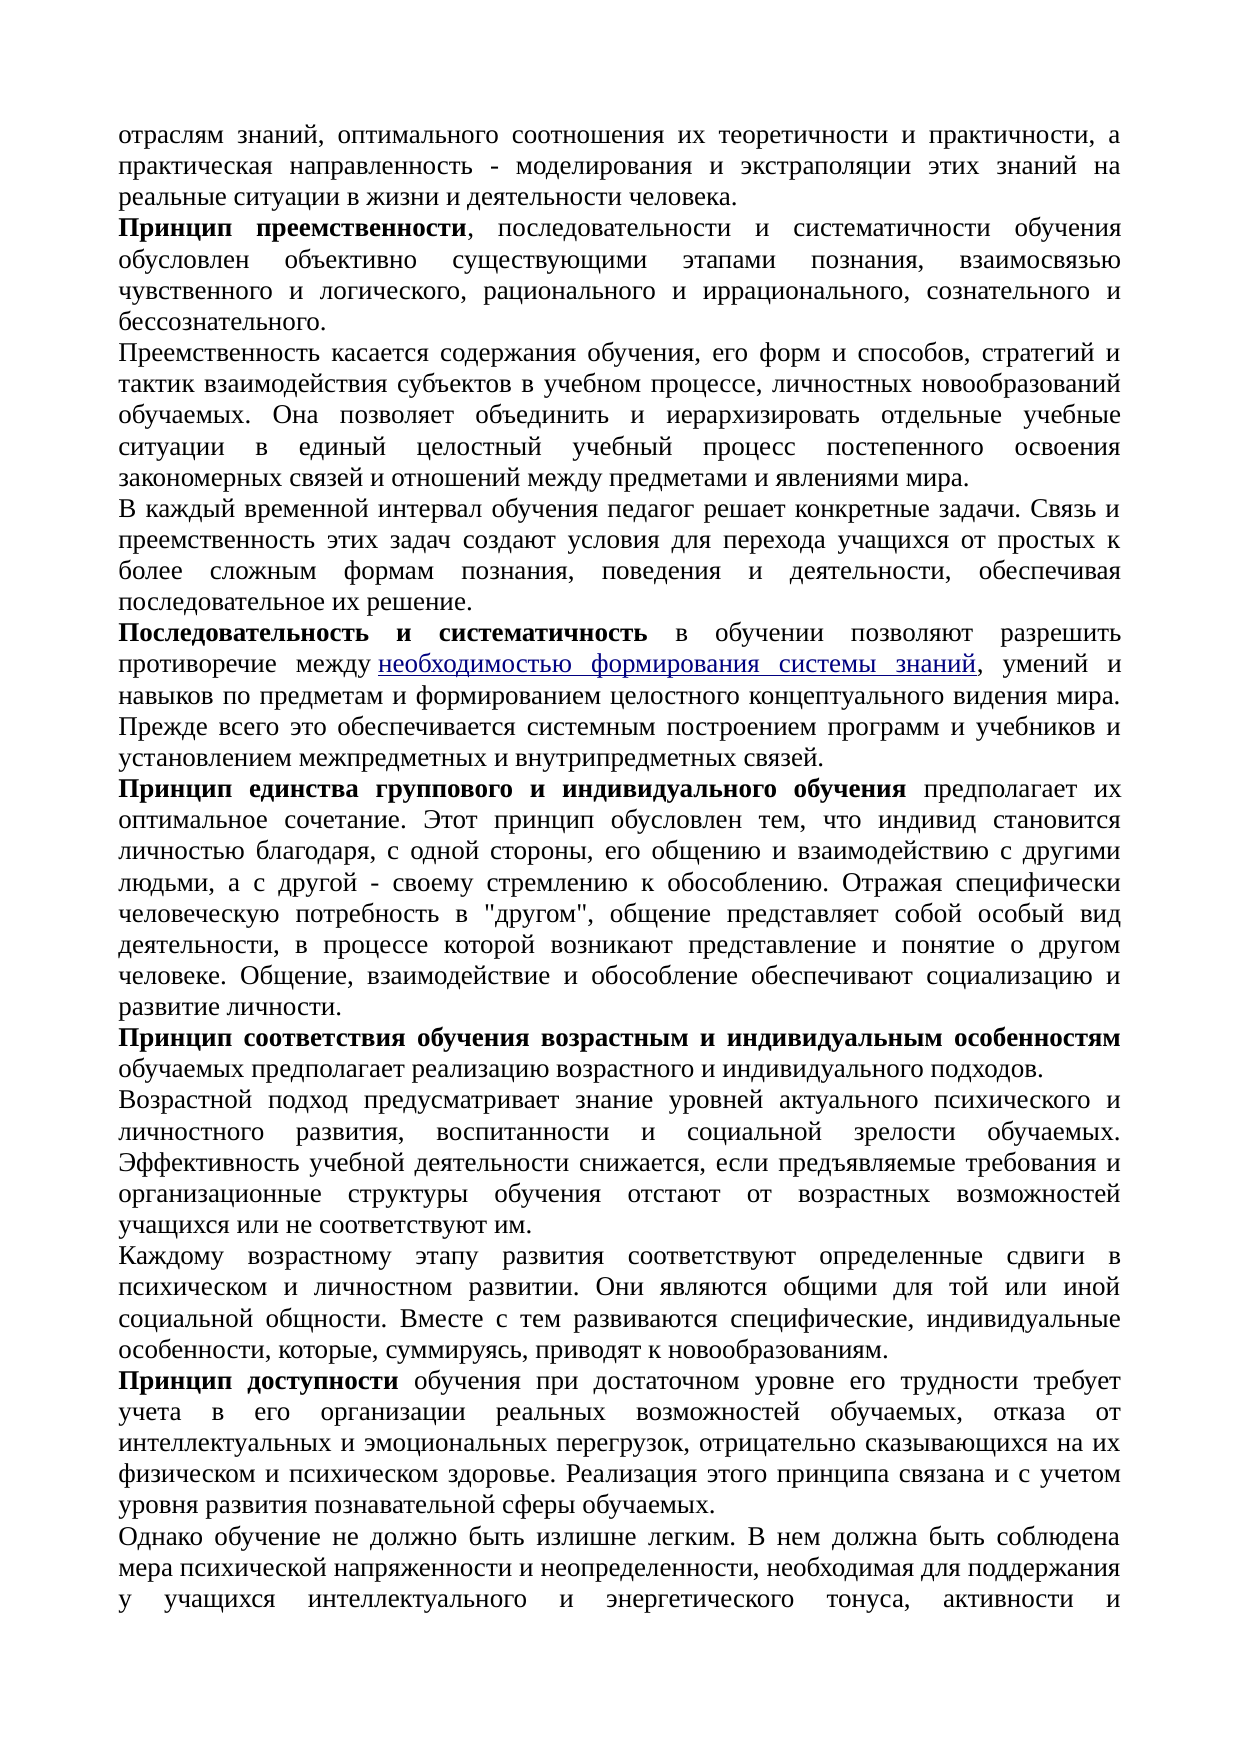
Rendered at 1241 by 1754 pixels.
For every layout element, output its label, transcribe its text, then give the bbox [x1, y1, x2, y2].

text Однако обучение не должно быть излишне легким. В нем должна быть соблюдена мера психической напряженности и неопределенности, необходимая для поддержания у учащихся интеллектуального и энергетического тонуса, активности и [118, 1520, 1122, 1613]
text Каждому возрастному этапу развития соответствуют определенные сдвиги в психическом и личностном развитии. Они являются общими для той или иной социальной общности. Вместе с тем развиваются специфические, индивидуальные особенности, которые, суммируясь, приводят к новообразованиям. [118, 1239, 1122, 1364]
text Принцип единства группового и индивидуального обучения предполагает их оптимальное сочетание. Этот принцип обусловлен тем, что индивид становится личностью благодаря, с одной стороны, его общению и взаимодействию с другими людьми, а с другой - своему стремлению к обособлению. Отражая специфически человеческую потребность в "другом", общение представляет собой особый вид деятельности, в процессе которой возникают представление и понятие о другом человеке. Общение, взаимодействие и обособление обеспечивают социализацию и развитие личности. [118, 772, 1122, 1021]
text Возрастной подход предусматривает знание уровней актуального психического и личностного развития, воспитанности и социальной зрелости обучаемых. Эффективность учебной деятельности снижается, если предъявляемые требования и организационные структуры обучения отстают от возрастных возможностей учащихся или не соответствуют им. [118, 1084, 1122, 1239]
text Принцип преемственности, последовательности и систематичности обучения обусловлен объективно существующими этапами познания, взаимосвязью чувственного и логического, рационального и иррационального, сознательного и бессознательного. [118, 212, 1122, 336]
text Последовательность и систематичность в обучении позволяют разрешить противоречие между необходимостью формирования системы знаний, умений и навыков по предметам и формированием целостного концептуального видения мира. Прежде всего это обеспечивается системным построением программ и учебников и установлением межпредметных и внутрипредметных связей. [118, 616, 1122, 772]
text Преемственность касается содержания обучения, его форм и способов, стратегий и тактик взаимодействия субъектов в учебном процессе, личностных новообразований обучаемых. Она позволяет объединить и иерархизировать отдельные учебные ситуации в единый целостный учебный процесс постепенного освоения закономерных связей и отношений между предметами и явлениями мира. [118, 336, 1122, 492]
text отраслям знаний, оптимального соотношения их теоретичности и практичности, а практическая направленность - моделирования и экстраполяции этих знаний на реальные ситуации в жизни и деятельности человека. [118, 118, 1122, 212]
text Принцип соответствия обучения возрастным и индивидуальным особенностям обучаемых предполагает реализацию возрастного и индивидуального подходов. [118, 1021, 1122, 1084]
text В каждый временной интервал обучения педагог решает конкретные задачи. Связь и преемственность этих задач создают условия для перехода учащихся от простых к более сложным формам познания, поведения и деятельности, обеспечивая последовательное их решение. [118, 492, 1122, 616]
text Принцип доступности обучения при достаточном уровне его трудности требует учета в его организации реальных возможностей обучаемых, отказа от интеллектуальных и эмоциональных перегрузок, отрицательно сказывающихся на их физическом и психическом здоровье. Реализация этого принципа связана и с учетом уровня развития познавательной сферы обучаемых. [118, 1364, 1122, 1520]
